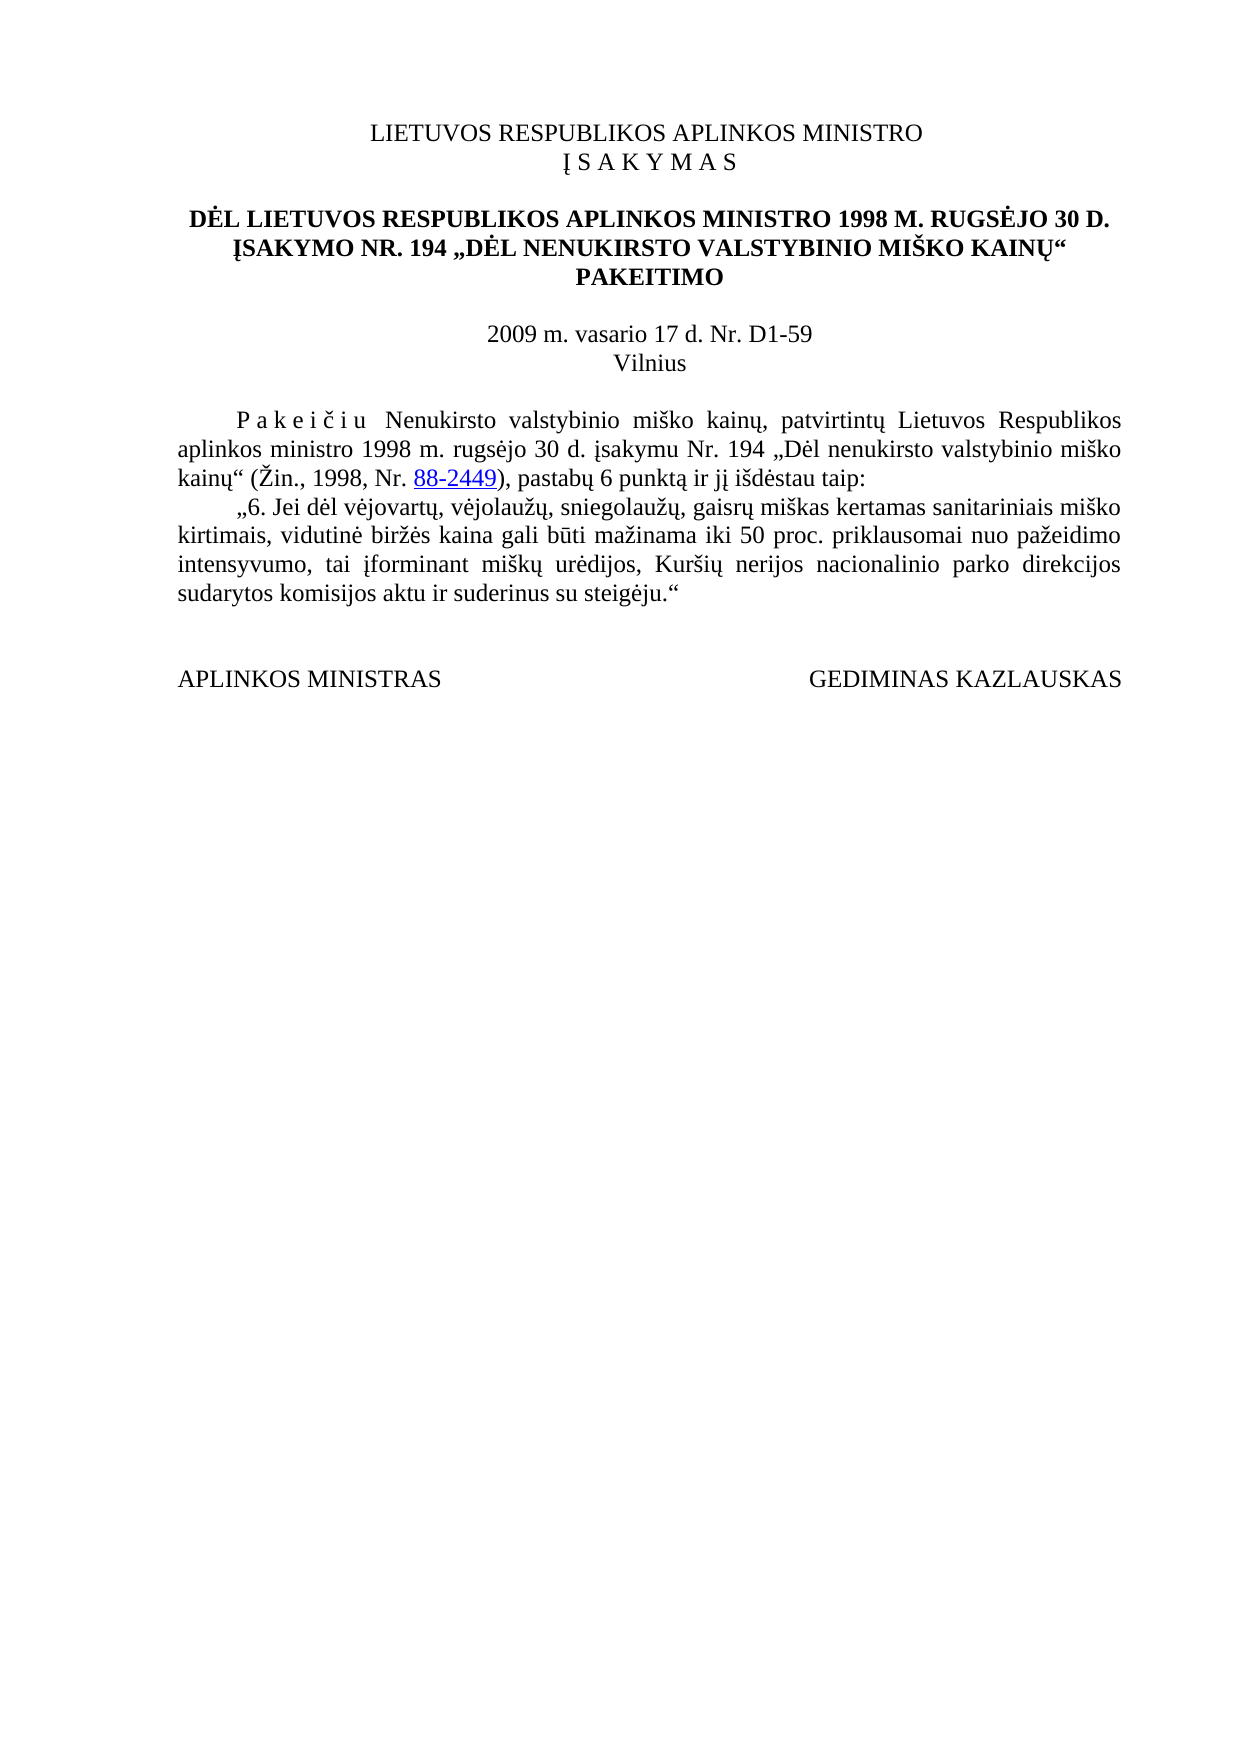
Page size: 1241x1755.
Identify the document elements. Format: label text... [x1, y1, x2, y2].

text APLINKOS MINISTRAS GEDIMINAS KAZLAUSKAS [177, 664, 1122, 693]
text 2009 m. vasario 17 d. Nr. D1-59 [177, 319, 1122, 348]
text „6. Jei dėl vėjovartų, vėjolaužų, sniegolaužų, gaisrų miškas kertamas sanitariniais miško kirtimais, vidutinė biržės kaina gali būti mažinama iki 50 proc. priklausomai nuo pažeidimo intensyvumo, tai įforminant miškų urėdijos, Kuršių nerijos nacionalinio parko direkcijos sudarytos komisijos aktu ir suderinus su steigėju.“ [177, 492, 1122, 607]
text Pakeičiu Nenukirsto valstybinio miško kainų, patvirtintų Lietuvos Respublikos aplinkos ministro 1998 m. rugsėjo 30 d. įsakymu Nr. 194 „Dėl nenukirsto valstybinio miško kainų“ (Žin., 1998, Nr. 88-2449), pastabų 6 punktą ir jį išdėstau taip: [177, 406, 1122, 492]
text DĖL LIETUVOS RESPUBLIKOS APLINKOS MINISTRO 1998 M. RUGSĖJO 30 D. ĮSAKYMO NR. 194 „DĖL NENUKIRSTO VALSTYBINIO MIŠKO KAINŲ“ PAKEITIMO [177, 204, 1122, 291]
text LIETUVOS RESPUBLIKOS APLINKOS MINISTRO [177, 118, 1122, 147]
text Vilnius [177, 348, 1122, 377]
text ĮSAKYMAS [177, 147, 1122, 176]
